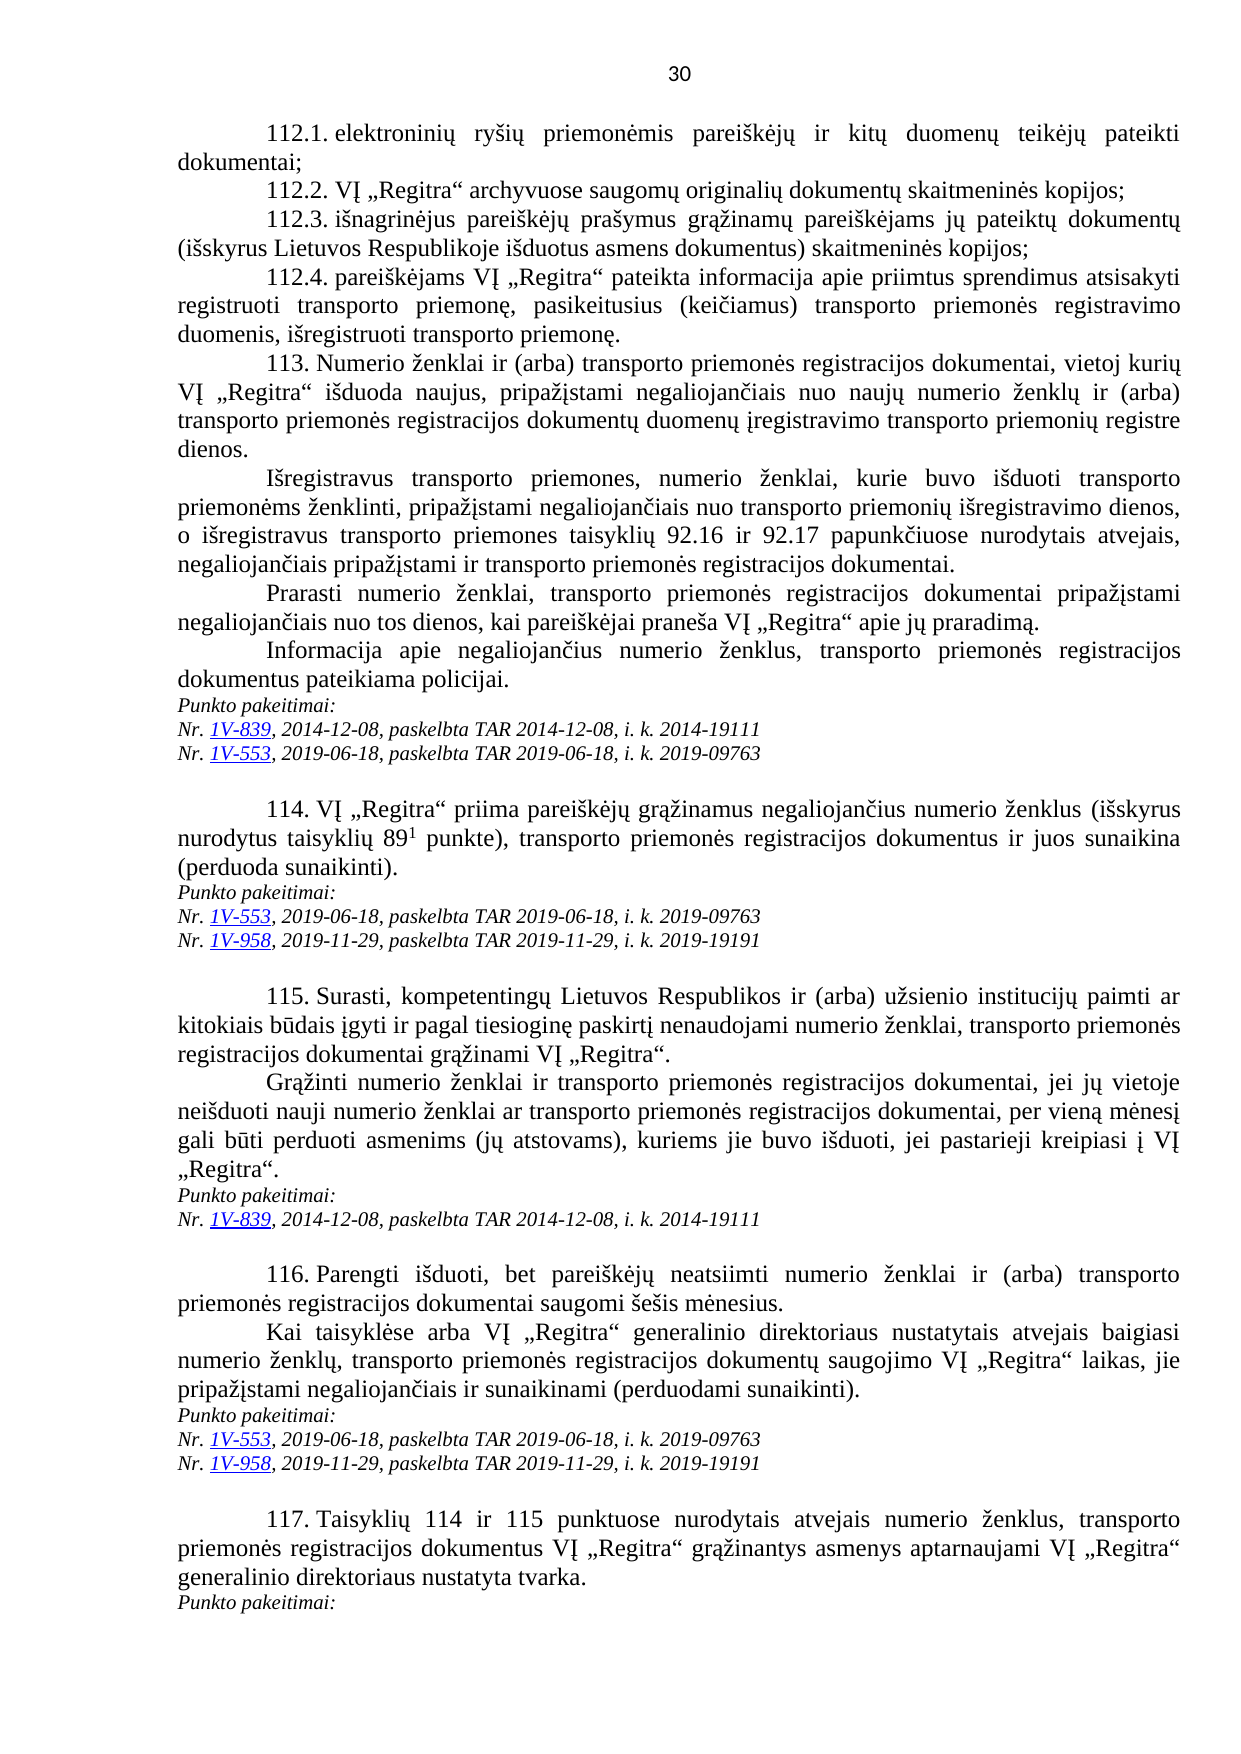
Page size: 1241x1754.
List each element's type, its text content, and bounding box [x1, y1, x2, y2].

text Prarasti numerio ženklai, transporto priemonės registracijos dokumentai pripažįstami negaliojančiais nuo tos dienos, kai pareiškėjai praneša VĮ „Regitra“ apie jų praradimą. [177, 578, 1181, 636]
text Nr. 1V-839, 2014-12-08, paskelbta TAR 2014-12-08, i. k. 2014-19111 [177, 1207, 1181, 1231]
text Nr. 1V-553, 2019-06-18, paskelbta TAR 2019-06-18, i. k. 2019-09763 [177, 1427, 1181, 1451]
text 112.2. VĮ „Regitra“ archyvuose saugomų originalių dokumentų skaitmeninės kopijos; [177, 176, 1181, 204]
text Išregistravus transporto priemones, numerio ženklai, kurie buvo išduoti transporto priemonėms ženklinti, pripažįstami negaliojančiais nuo transporto priemonių išregistravimo dienos, o išregistravus transporto priemones taisyklių 92.16 ir 92.17 papunkčiuose nurodytais atvejais, negaliojančiais pripažįstami ir transporto priemonės registracijos dokumentai. [177, 463, 1181, 578]
text Punkto pakeitimai: [177, 1182, 1181, 1207]
text 117. Taisyklių 114 ir 115 punktuose nurodytais atvejais numerio ženklus, transporto priemonės registracijos dokumentus VĮ „Regitra“ grąžinantys asmenys aptarnaujami VĮ „Regitra“ generalinio direktoriaus nustatyta tvarka. [177, 1504, 1181, 1590]
text Punkto pakeitimai: [177, 880, 1181, 904]
text Nr. 1V-839, 2014-12-08, paskelbta TAR 2014-12-08, i. k. 2014-19111 [177, 717, 1181, 741]
text Nr. 1V-553, 2019-06-18, paskelbta TAR 2019-06-18, i. k. 2019-09763 [177, 904, 1181, 928]
text Grąžinti numerio ženklai ir transporto priemonės registracijos dokumentai, jei jų vietoje neišduoti nauji numerio ženklai ar transporto priemonės registracijos dokumentai, per vieną mėnesį gali būti perduoti asmenims (jų atstovams), kuriems jie buvo išduoti, jei pastarieji kreipiasi į VĮ „Regitra“. [177, 1067, 1181, 1182]
text 114. VĮ „Regitra“ priima pareiškėjų grąžinamus negaliojančius numerio ženklus (išskyrus nurodytus taisyklių 891 punkte), transporto priemonės registracijos dokumentus ir juos sunaikina (perduoda sunaikinti). [177, 794, 1181, 880]
text 112.1. elektroninių ryšių priemonėmis pareiškėjų ir kitų duomenų teikėjų pateikti dokumentai; [177, 118, 1181, 176]
text 116. Parengti išduoti, bet pareiškėjų neatsiimti numerio ženklai ir (arba) transporto priemonės registracijos dokumentai saugomi šešis mėnesius. [177, 1259, 1181, 1317]
text Kai taisyklėse arba VĮ „Regitra“ generalinio direktoriaus nustatytais atvejais baigiasi numerio ženklų, transporto priemonės registracijos dokumentų saugojimo VĮ „Regitra“ laikas, jie pripažįstami negaliojančiais ir sunaikinami (perduodami sunaikinti). [177, 1317, 1181, 1403]
text Nr. 1V-553, 2019-06-18, paskelbta TAR 2019-06-18, i. k. 2019-09763 [177, 741, 1181, 765]
text 112.4. pareiškėjams VĮ „Regitra“ pateikta informacija apie priimtus sprendimus atsisakyti registruoti transporto priemonę, pasikeitusius (keičiamus) transporto priemonės registravimo duomenis, išregistruoti transporto priemonę. [177, 262, 1181, 348]
text 113. Numerio ženklai ir (arba) transporto priemonės registracijos dokumentai, vietoj kurių VĮ „Regitra“ išduoda naujus, pripažįstami negaliojančiais nuo naujų numerio ženklų ir (arba) transporto priemonės registracijos dokumentų duomenų įregistravimo transporto priemonių registre dienos. [177, 348, 1181, 463]
text 112.3. išnagrinėjus pareiškėjų prašymus grąžinamų pareiškėjams jų pateiktų dokumentų (išskyrus Lietuvos Respublikoje išduotus asmens dokumentus) skaitmeninės kopijos; [177, 204, 1181, 262]
text Nr. 1V-958, 2019-11-29, paskelbta TAR 2019-11-29, i. k. 2019-19191 [177, 928, 1181, 952]
text Nr. 1V-958, 2019-11-29, paskelbta TAR 2019-11-29, i. k. 2019-19191 [177, 1451, 1181, 1475]
text 115. Surasti, kompetentingų Lietuvos Respublikos ir (arba) užsienio institucijų paimti ar kitokiais būdais įgyti ir pagal tiesioginę paskirtį nenaudojami numerio ženklai, transporto priemonės registracijos dokumentai grąžinami VĮ „Regitra“. [177, 981, 1181, 1067]
text Punkto pakeitimai: [177, 1403, 1181, 1427]
text Punkto pakeitimai: [177, 693, 1181, 717]
text Informacija apie negaliojančius numerio ženklus, transporto priemonės registracijos dokumentus pateikiama policijai. [177, 636, 1181, 693]
text Punkto pakeitimai: [177, 1590, 1181, 1614]
